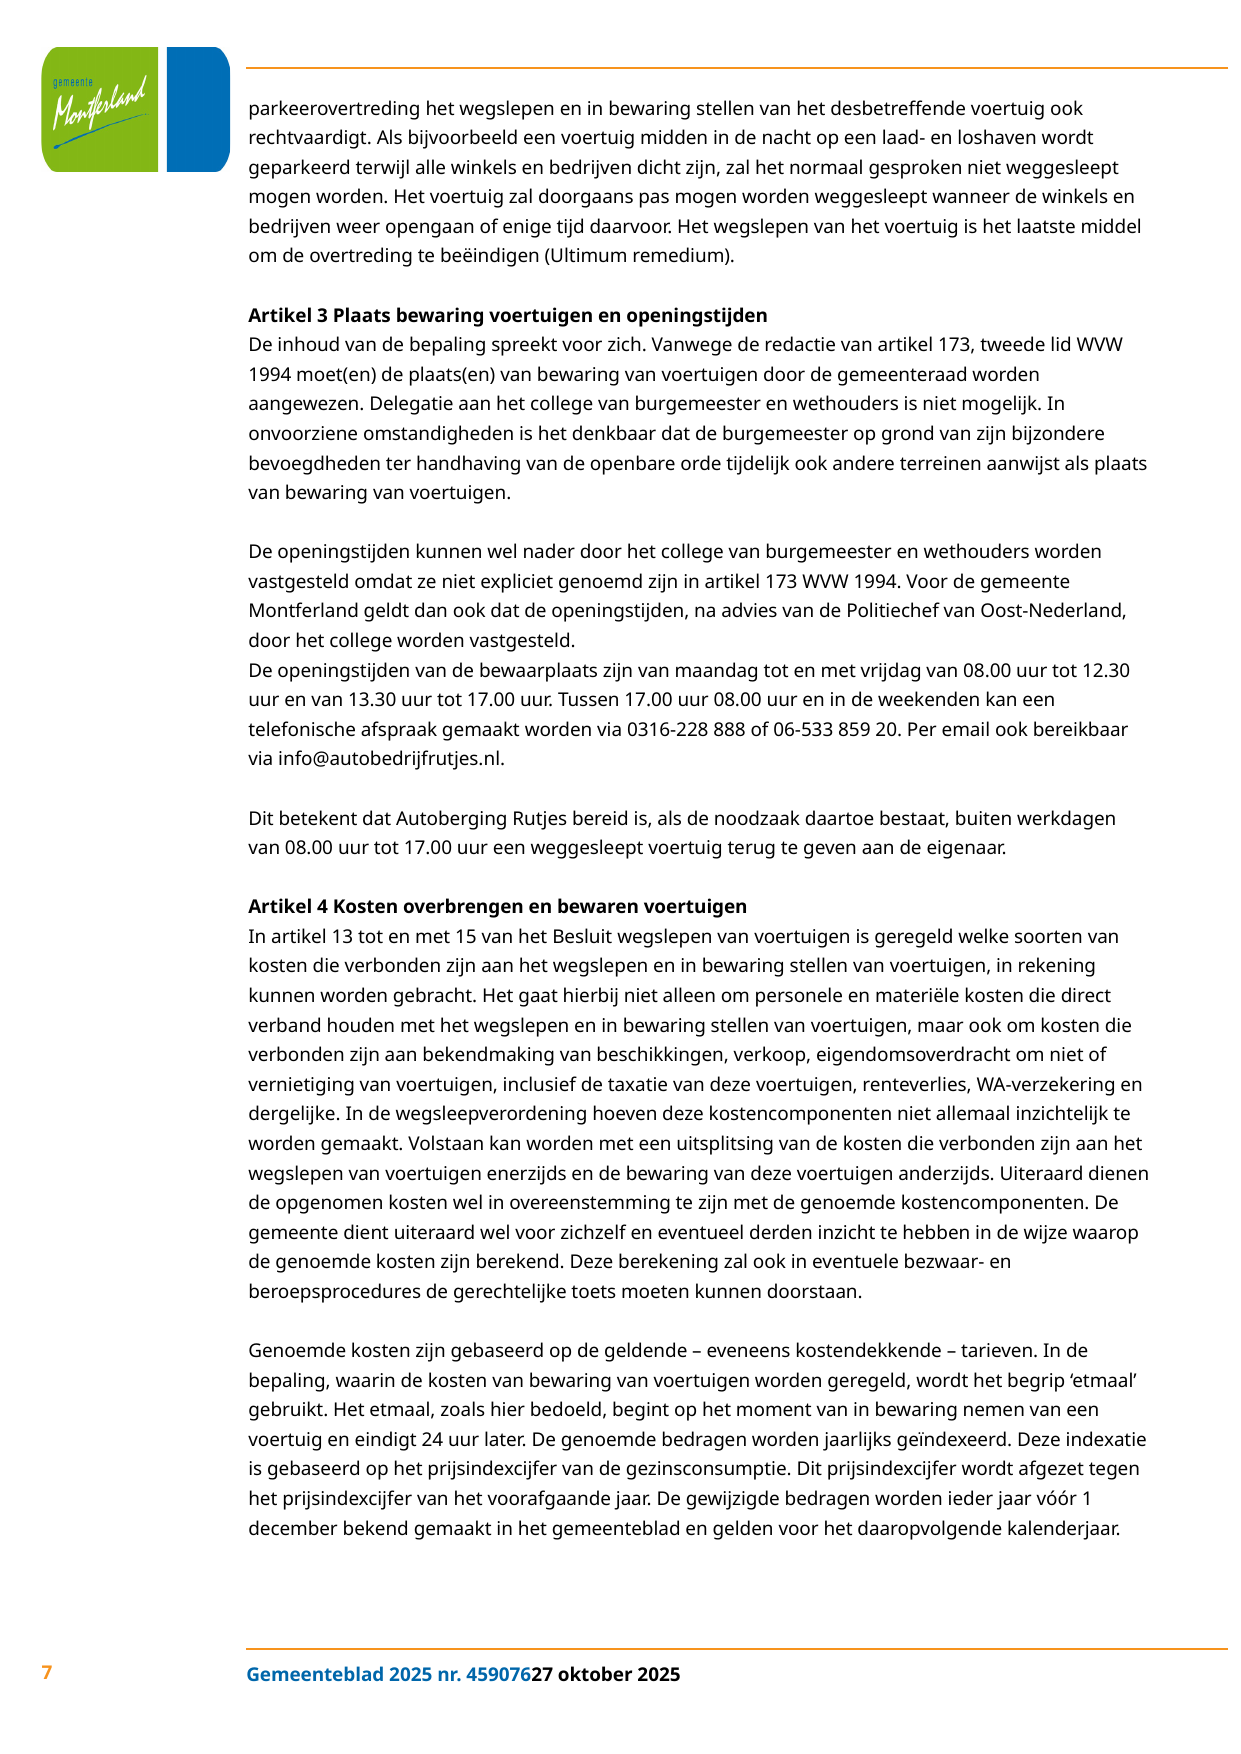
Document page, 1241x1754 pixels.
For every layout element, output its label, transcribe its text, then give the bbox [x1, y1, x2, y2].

text Artikel 4 Kosten overbrengen en bewaren voertuigen [248, 893, 1152, 919]
text Genoemde kosten zijn gebaseerd op de geldende – eveneens kostendekkende – tarieven. In de bepaling, waarin de kosten van bewaring van voertuigen worden geregeld, wordt het begrip ‘etmaal’ gebruikt. Het etmaal, zoals hier bedoeld, begint op het moment van in bewaring nemen van een voertuig en eindigt 24 uur later. De genoemde bedragen worden jaarlijks geïndexeerd. Deze indexatie is gebaseerd op het prijsindexcijfer van de gezinsconsumptie. Dit prijsindexcijfer wordt afgezet tegen het prijsindexcijfer van het voorafgaande jaar. De gewijzigde bedragen worden ieder jaar vóór 1 december bekend gemaakt in het gemeenteblad en gelden voor het daaropvolgende kalenderjaar. [248, 1337, 1152, 1541]
text Dit betekent dat Autoberging Rutjes bereid is, als de noodzaak daartoe bestaat, buiten werkdagen van 08.00 uur tot 17.00 uur een weggesleept voertuig terug te geven aan de eigenaar. [248, 805, 1152, 860]
text De inhoud van de bepaling spreekt voor zich. Vanwege de redactie van artikel 173, tweede lid WVW 1994 moet(en) de plaats(en) van bewaring van voertuigen door de gemeenteraad worden aangewezen. Delegatie aan het college van burgemeester en wethouders is niet mogelijk. In onvoorziene omstandigheden is het denkbaar dat de burgemeester op grond van zijn bijzondere bevoegdheden ter handhaving van de openbare orde tijdelijk ook andere terreinen aanwijst als plaats van bewaring van voertuigen. [248, 331, 1152, 505]
text De openingstijden kunnen wel nader door het college van burgemeester en wethouders worden vastgesteld omdat ze niet expliciet genoemd zijn in artikel 173 WVW 1994. Voor de gemeente Montferland geldt dan ook dat de openingstijden, na advies van de Politiechef van Oost-Nederland, door het college worden vastgesteld. [248, 538, 1152, 653]
text De openingstijden van de bewaarplaats zijn van maandag tot en met vrijdag van 08.00 uur tot 12.30 uur en van 13.30 uur tot 17.00 uur. Tussen 17.00 uur 08.00 uur en in de weekenden kan een telefonische afspraak gemaakt worden via 0316-228 888 of 06-533 859 20. Per email ook bereikbaar via info@autobedrijfrutjes.nl. [248, 657, 1152, 771]
text In artikel 13 tot en met 15 van het Besluit wegslepen van voertuigen is geregeld welke soorten van kosten die verbonden zijn aan het wegslepen en in bewaring stellen van voertuigen, in rekening kunnen worden gebracht. Het gaat hierbij niet alleen om personele en materiële kosten die direct verband houden met het wegslepen en in bewaring stellen van voertuigen, maar ook om kosten die verbonden zijn aan bekendmaking van beschikkingen, verkoop, eigendomsoverdracht om niet of vernietiging van voertuigen, inclusief de taxatie van deze voertuigen, renteverlies, WA-verzekering en dergelijke. In de wegsleepverordening hoeven deze kostencomponenten niet allemaal inzichtelijk te worden gemaakt. Volstaan kan worden met een uitsplitsing van de kosten die verbonden zijn aan het wegslepen van voertuigen enerzijds en de bewaring van deze voertuigen anderzijds. Uiteraard dienen de opgenomen kosten wel in overeenstemming te zijn met de genoemde kostencomponenten. De gemeente dient uiteraard wel voor zichzelf en eventueel derden inzicht te hebben in de wijze waarop de genoemde kosten zijn berekend. Deze berekening zal ook in eventuele bezwaar- en beroepsprocedures de gerechtelijke toets moeten kunnen doorstaan. [248, 923, 1152, 1304]
text parkeerovertreding het wegslepen en in bewaring stellen van het desbetreffende voertuig ook rechtvaardigt. Als bijvoorbeeld een voertuig midden in de nacht op een laad- en loshaven wordt geparkeerd terwijl alle winkels en bedrijven dicht zijn, zal het normaal gesproken niet weggesleept mogen worden. Het voertuig zal doorgaans pas mogen worden weggesleept wanneer de winkels en bedrijven weer opengaan of enige tijd daarvoor. Het wegslepen van het voertuig is het laatste middel om de overtreding te beëindigen (Ultimum remedium). [248, 95, 1152, 268]
text Artikel 3 Plaats bewaring voertuigen en openingstijden [248, 302, 1152, 328]
picture [41, 47, 231, 172]
